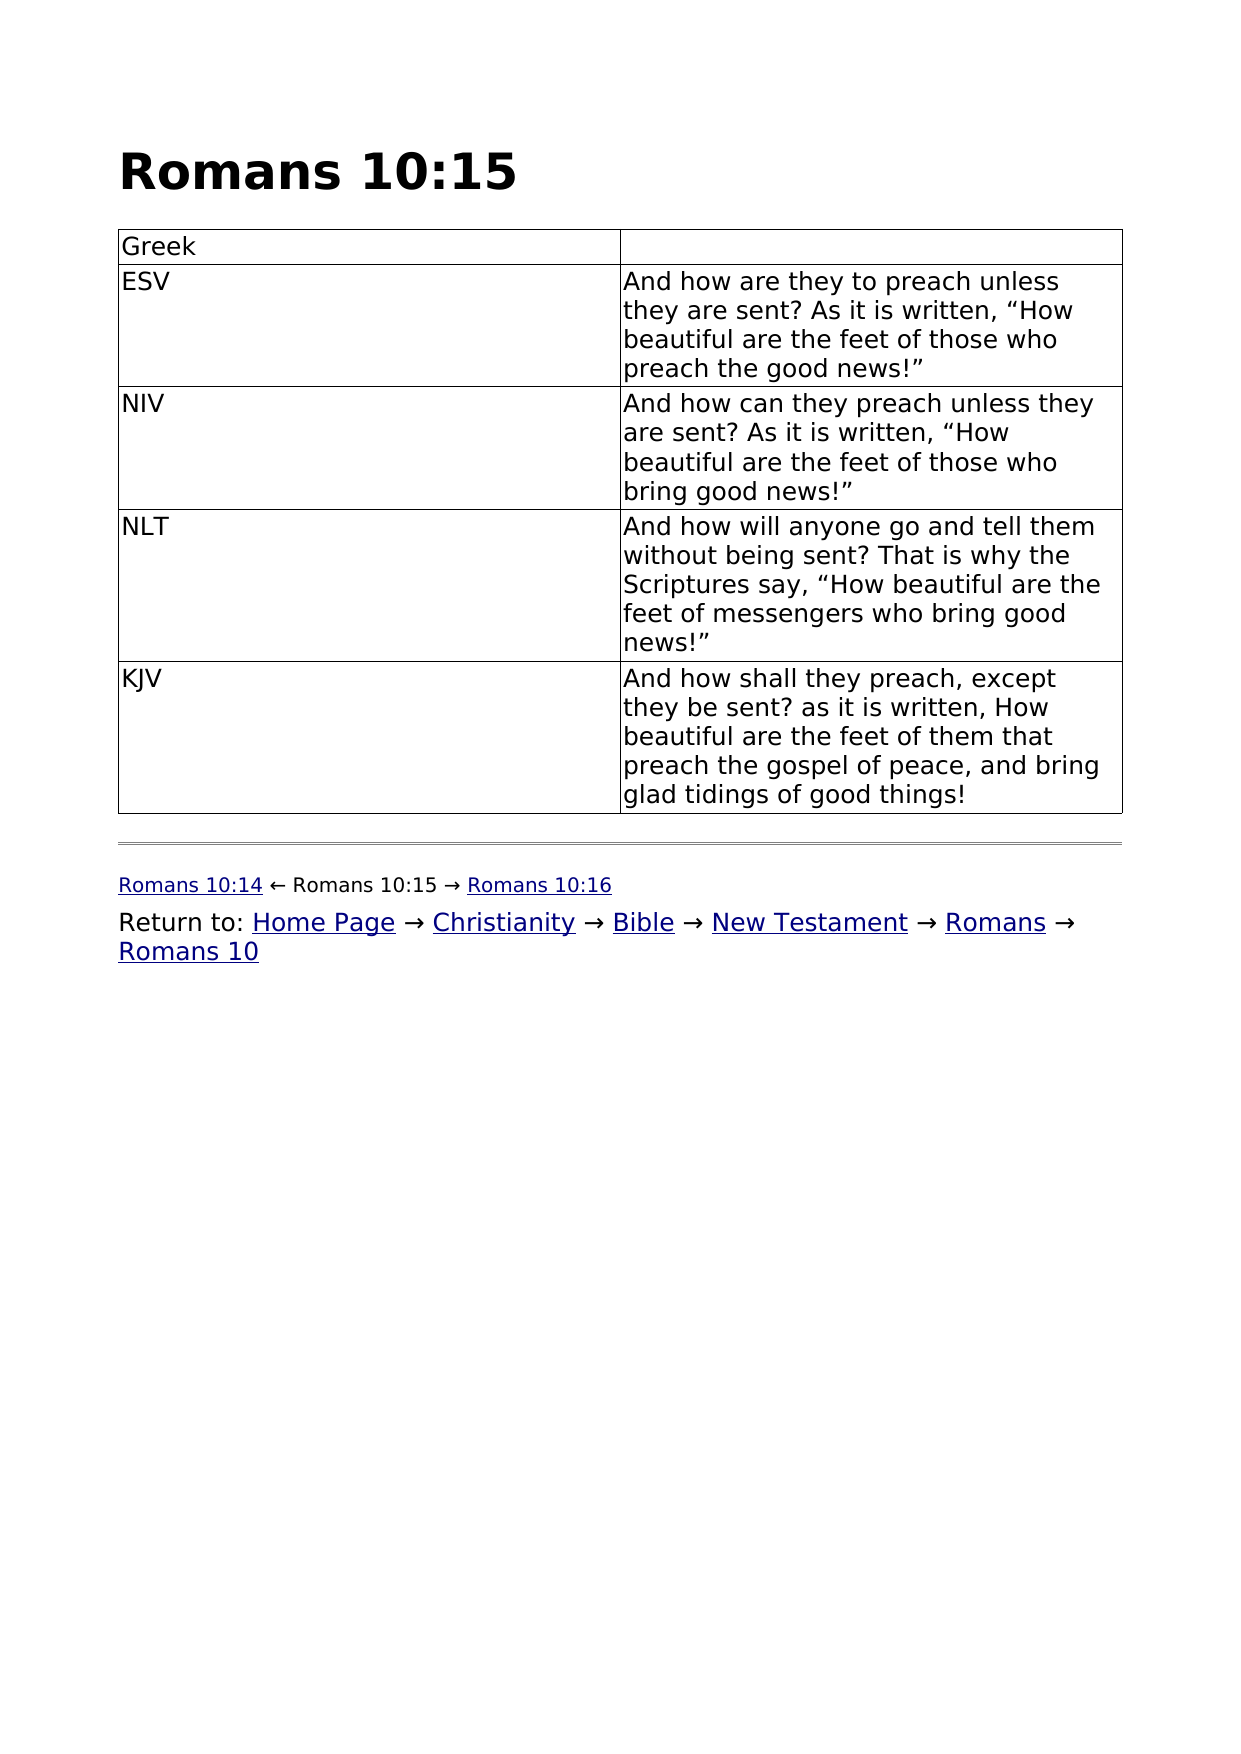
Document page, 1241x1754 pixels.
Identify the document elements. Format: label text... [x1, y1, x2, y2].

table_cell ESV [119, 265, 620, 386]
text Romans 10:14 ← Romans 10:15 → Romans 10:16 [118, 874, 1122, 908]
table_cell KJV [119, 662, 620, 812]
table_cell And how shall they preach, except they be sent? as it is written, How beautiful are the feet of them that preach the gospel of peace, and bring glad tidings of good things! [621, 662, 1122, 812]
text Return to: Home Page → Christianity → Bible → New Testament → Romans → Romans 10 [118, 908, 1122, 966]
table_cell NIV [119, 387, 620, 509]
table_cell And how can they preach unless they are sent? As it is written, “How beautiful are the feet of those who bring good news!” [621, 387, 1122, 509]
table_cell And how will anyone go and tell them without being sent? That is why the Scriptures say, “How beautiful are the feet of messengers who bring good news!” [621, 510, 1122, 661]
table_cell NLT [119, 510, 620, 661]
table_header Greek [119, 230, 620, 264]
table_cell And how are they to preach unless they are sent? As it is written, “How beautiful are the feet of those who preach the good news!” [621, 265, 1122, 386]
subtitle Romans 10:15 [118, 143, 1122, 201]
table_header [621, 230, 1122, 264]
